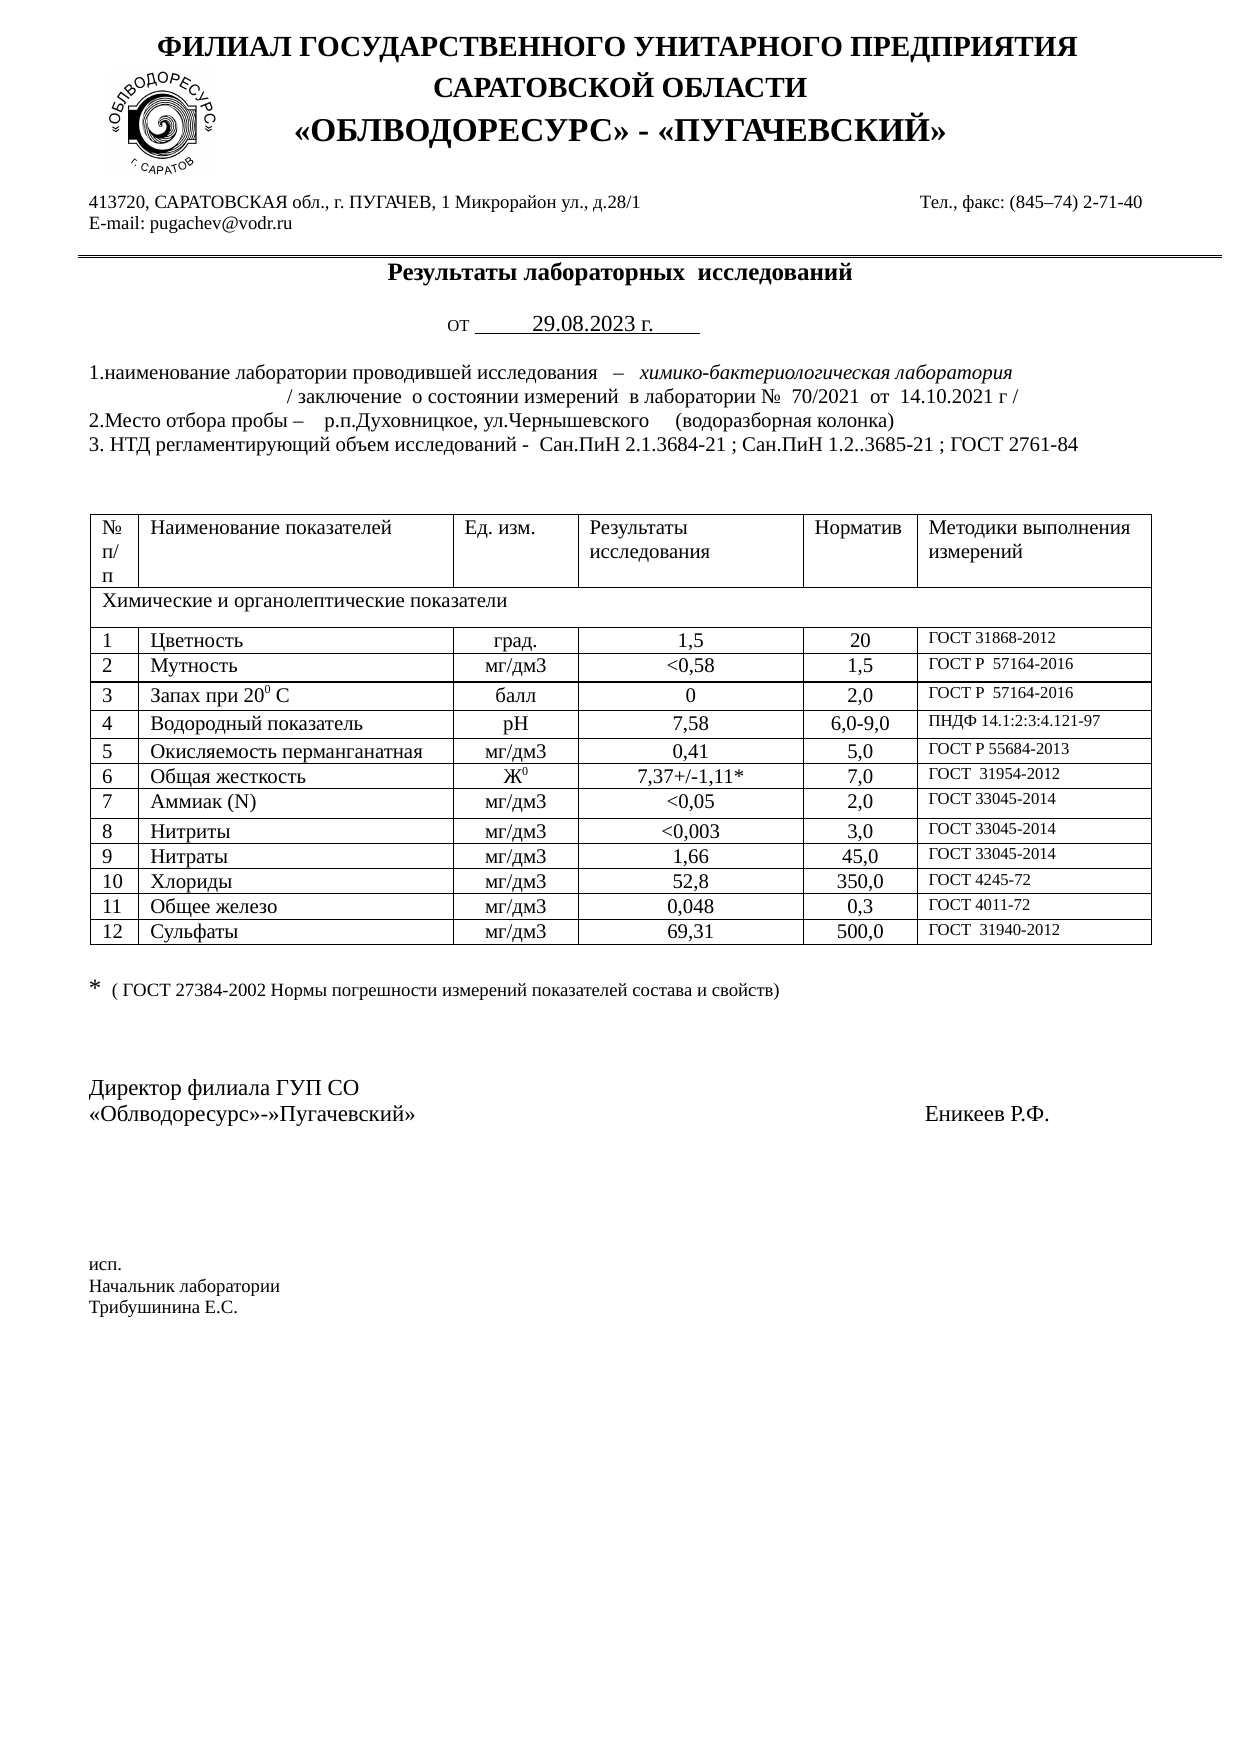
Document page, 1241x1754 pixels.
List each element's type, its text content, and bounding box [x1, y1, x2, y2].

table_header Ед. изм. [454, 515, 578, 587]
table_cell 1,66 [579, 844, 803, 868]
table_cell Хлориды [139, 869, 453, 893]
table_cell Цветность [139, 628, 453, 652]
table_cell мг/дм3 [454, 869, 578, 893]
table_cell балл [454, 683, 578, 709]
text 2.Место отбора пробы – р.п.Духовницкое, ул.Чернышевского (водоразборная колонка) [89, 408, 1151, 432]
table_header [405, 148, 1222, 191]
text 3. НТД регламентирующий объем исследований - Сан.ПиН 2.1.3684-21 ; Сан.ПиН 1.2..3685-21 ; ГОСТ 2761-84 [89, 432, 1151, 456]
table_cell ГОСТ Р 57164-2016 [918, 654, 1151, 681]
table_cell рН [454, 711, 578, 738]
table_cell 5 [91, 739, 138, 763]
table_header Результаты исследования [579, 515, 803, 587]
table_cell Нитраты [139, 844, 453, 868]
table_cell 11 [91, 894, 138, 918]
table_cell <0,003 [579, 819, 803, 843]
table_cell <0,58 [579, 654, 803, 681]
table_cell 6 [91, 764, 138, 788]
text Начальник лаборатории [89, 1275, 1151, 1296]
table_cell 413720, САРАТОВСКАЯ обл., г. ПУГАЧЕВ, 1 Микрорайон ул., д.28/1 E-mail: pugachev@vodr.ru [78, 191, 689, 255]
table_cell Сульфаты [139, 920, 453, 943]
table_cell 9 [91, 844, 138, 868]
table_cell ГОСТ 4245-72 [918, 869, 1151, 893]
table_cell Водородный показатель [139, 711, 453, 738]
table_cell 0,048 [579, 894, 803, 918]
table_cell Запах при 200 С [139, 683, 453, 709]
table_cell мг/дм3 [454, 654, 578, 681]
picture [108, 68, 217, 177]
text * ( ГОСТ 27384-2002 Нормы погрешности измерений показателей состава и свойств) [89, 973, 1151, 1002]
table_cell 1,5 [579, 628, 803, 652]
table_cell град. [454, 628, 578, 652]
table_cell Ж0 [454, 764, 578, 788]
table_cell 7,37+/-1,11* [579, 764, 803, 788]
text Трибушинина Е.С. [89, 1296, 1151, 1318]
table_cell 5,0 [804, 739, 917, 763]
table_cell 0,41 [579, 739, 803, 763]
text ФИЛИАЛ ГОСУДАРСТВЕННОГО УНИТАРНОГО ПРЕДПРИЯТИЯ [89, 29, 1151, 63]
table_header [78, 148, 405, 191]
table_cell 350,0 [804, 869, 917, 893]
table_cell ПНДФ 14.1:2:3:4.121-97 [918, 711, 1151, 738]
table_cell Общая жесткость [139, 764, 453, 788]
text САРАТОВСКОЙ ОБЛАСТИ [218, 70, 1151, 103]
table_cell ГОСТ Р 57164-2016 [918, 683, 1151, 709]
table_cell мг/дм3 [454, 789, 578, 818]
table_cell 2,0 [804, 789, 917, 818]
table_cell 1,5 [804, 654, 917, 681]
table_cell 12 [91, 920, 138, 943]
table_cell Нитриты [139, 819, 453, 843]
table_header № п/п [91, 515, 138, 587]
table_cell Мутность [139, 654, 453, 681]
table_cell ГОСТ 31954-2012 [918, 764, 1151, 788]
table_cell 7,58 [579, 711, 803, 738]
table_cell ГОСТ 33045-2014 [918, 819, 1151, 843]
table_cell 45,0 [804, 844, 917, 868]
table_cell ГОСТ 31868-2012 [918, 628, 1151, 652]
table_cell 7 [91, 789, 138, 818]
table_cell 0 [579, 683, 803, 709]
text «облводоРЕСУРС» - «ПУГАЧЕВСКИЙ» [218, 110, 1151, 148]
text / заключение о состоянии измерений в лаборатории № 70/2021 от 14.10.2021 г / [89, 384, 1151, 408]
table_cell 3 [91, 683, 138, 709]
table_cell 69,31 [579, 920, 803, 943]
table_cell 8 [91, 819, 138, 843]
table_cell 500,0 [804, 920, 917, 943]
text Результаты лабораторных исследований [89, 258, 1151, 286]
table_cell мг/дм3 [454, 920, 578, 943]
table_cell 3,0 [804, 819, 917, 843]
table_cell Тел., факс: (845–74) 2-71-40 [689, 191, 1222, 255]
table_cell мг/дм3 [454, 819, 578, 843]
table_cell ГОСТ 31940-2012 [918, 920, 1151, 943]
text ОТ 29.08.2023 г. [89, 310, 1151, 336]
text «Облводоресурс»-»Пугачевский» Еникеев Р.Ф. [89, 1100, 1151, 1127]
table_cell мг/дм3 [454, 894, 578, 918]
text 1.наименование лаборатории проводившей исследования – химико-бактериологическая лаборатория [89, 360, 1151, 384]
table_cell Окисляемость перманганатная [139, 739, 453, 763]
table_cell 2,0 [804, 683, 917, 709]
table_cell 10 [91, 869, 138, 893]
table_cell Химические и органолептические показатели [91, 588, 1151, 627]
table_cell 6,0-9,0 [804, 711, 917, 738]
table_header Методики выполнения измерений [918, 515, 1151, 587]
table_cell мг/дм3 [454, 739, 578, 763]
table_cell 20 [804, 628, 917, 652]
table_cell Аммиак (N) [139, 789, 453, 818]
table_cell ГОСТ Р 55684-2013 [918, 739, 1151, 763]
text [89, 70, 107, 103]
text [89, 110, 107, 148]
table_cell ГОСТ 33045-2014 [918, 844, 1151, 868]
text Директор филиала ГУП СО [89, 1074, 1151, 1100]
table_cell <0,05 [579, 789, 803, 818]
table_cell 4 [91, 711, 138, 738]
table_cell ГОСТ 33045-2014 [918, 789, 1151, 818]
table_cell 2 [91, 654, 138, 681]
table_cell 1 [91, 628, 138, 652]
table_cell 0,3 [804, 894, 917, 918]
text исп. [89, 1253, 1151, 1275]
table_cell Общее железо [139, 894, 453, 918]
table_header Норматив [804, 515, 917, 587]
table_cell 52,8 [579, 869, 803, 893]
table_cell ГОСТ 4011-72 [918, 894, 1151, 918]
table_cell мг/дм3 [454, 844, 578, 868]
table_header Наименование показателей [139, 515, 453, 587]
table_cell 7,0 [804, 764, 917, 788]
